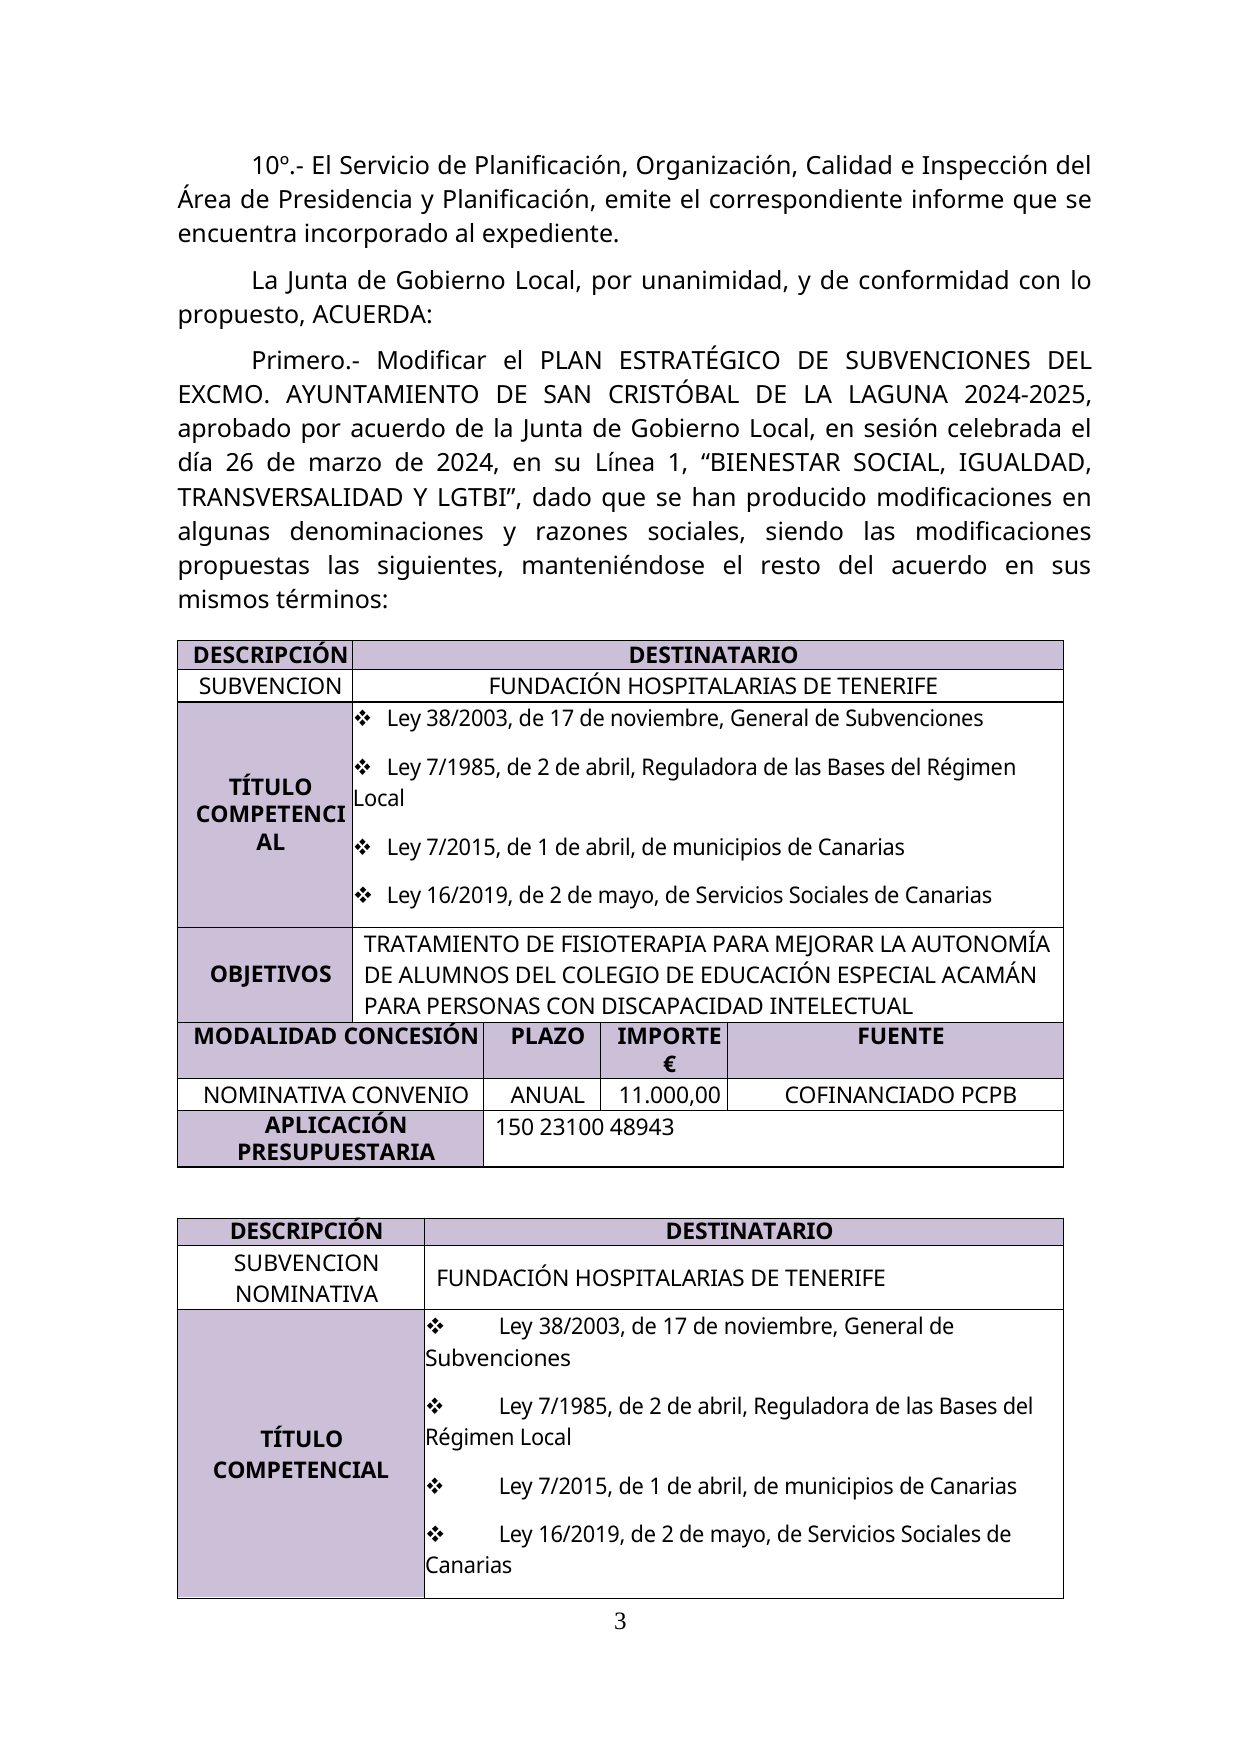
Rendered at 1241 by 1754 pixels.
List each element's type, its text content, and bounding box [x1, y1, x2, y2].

table_header DESCRIPCIÓN [178, 1219, 424, 1245]
text La Junta de Gobierno Local, por unanimidad, y de conformidad con lo propuesto, ACUERDA: [177, 262, 1093, 330]
table_cell 150 23100 48943 [484, 1111, 1063, 1166]
table_cell PLAZO [484, 1023, 600, 1078]
table_cell FUNDACIÓN HOSPITALARIAS DE TENERIFE [425, 1246, 1063, 1309]
table_cell SUBVENCION [178, 670, 352, 701]
text 10º.- El Servicio de Planificación, Organización, Calidad e Inspección del Área de Presidencia y Planificación, emite el correspondiente informe que se encuentra incorporado al expediente. [177, 148, 1093, 250]
table_cell FUNDACIÓN HOSPITALARIAS DE TENERIFE [353, 670, 1063, 701]
table_cell APLICACIÓN PRESUPUESTARIA [178, 1111, 483, 1166]
table_cell MODALIDAD CONCESIÓN [178, 1023, 483, 1078]
table_cell IMPORTE € [601, 1023, 727, 1078]
table_cell Ley 38/2003, de 17 de noviembre, General de Subvenciones Ley 7/1985, de 2 de abril, Reguladora de las Bases del Régimen Local Ley 7/2015, de 1 de abril, de municipios de Canarias Ley 16/2019, de 2 de mayo, de Servicios Sociales de Canarias [353, 703, 1063, 927]
table_header DESTINATARIO [353, 641, 1063, 669]
table_cell ANUAL [484, 1079, 600, 1110]
table_cell OBJETIVOS [178, 928, 352, 1022]
table_cell Ley 38/2003, de 17 de noviembre, General de Subvenciones Ley 7/1985, de 2 de abril, Reguladora de las Bases del Régimen Local Ley 7/2015, de 1 de abril, de municipios de Canarias Ley 16/2019, de 2 de mayo, de Servicios Sociales de Canarias [425, 1310, 1063, 1597]
table_header DESTINATARIO [425, 1219, 1063, 1245]
table_cell COFINANCIADO PCPB [728, 1079, 1063, 1110]
table_cell TÍTULO COMPETENCIAL [178, 703, 352, 927]
table_cell NOMINATIVA CONVENIO [178, 1079, 483, 1110]
table_header DESCRIPCIÓN [178, 641, 352, 669]
text Primero.- Modificar el PLAN ESTRATÉGICO DE SUBVENCIONES DEL EXCMO. AYUNTAMIENTO DE SAN CRISTÓBAL DE LA LAGUNA 2024-2025, aprobado por acuerdo de la Junta de Gobierno Local, en sesión celebrada el día 26 de marzo de 2024, en su Línea 1, “BIENESTAR SOCIAL, IGUALDAD, TRANSVERSALIDAD Y LGTBI”, dado que se han producido modificaciones en algunas denominaciones y razones sociales, siendo las modificaciones propuestas las siguientes, manteniéndose el resto del acuerdo en sus mismos términos: [177, 343, 1093, 615]
table_cell SUBVENCION NOMINATIVA [178, 1246, 424, 1309]
table_cell TÍTULO COMPETENCIAL [178, 1310, 424, 1597]
table_cell 11.000,00 [601, 1079, 727, 1110]
table_cell TRATAMIENTO DE FISIOTERAPIA PARA MEJORAR LA AUTONOMÍA DE ALUMNOS DEL COLEGIO DE EDUCACIÓN ESPECIAL ACAMÁN PARA PERSONAS CON DISCAPACIDAD INTELECTUAL [353, 928, 1063, 1022]
table_cell FUENTE [728, 1023, 1063, 1078]
